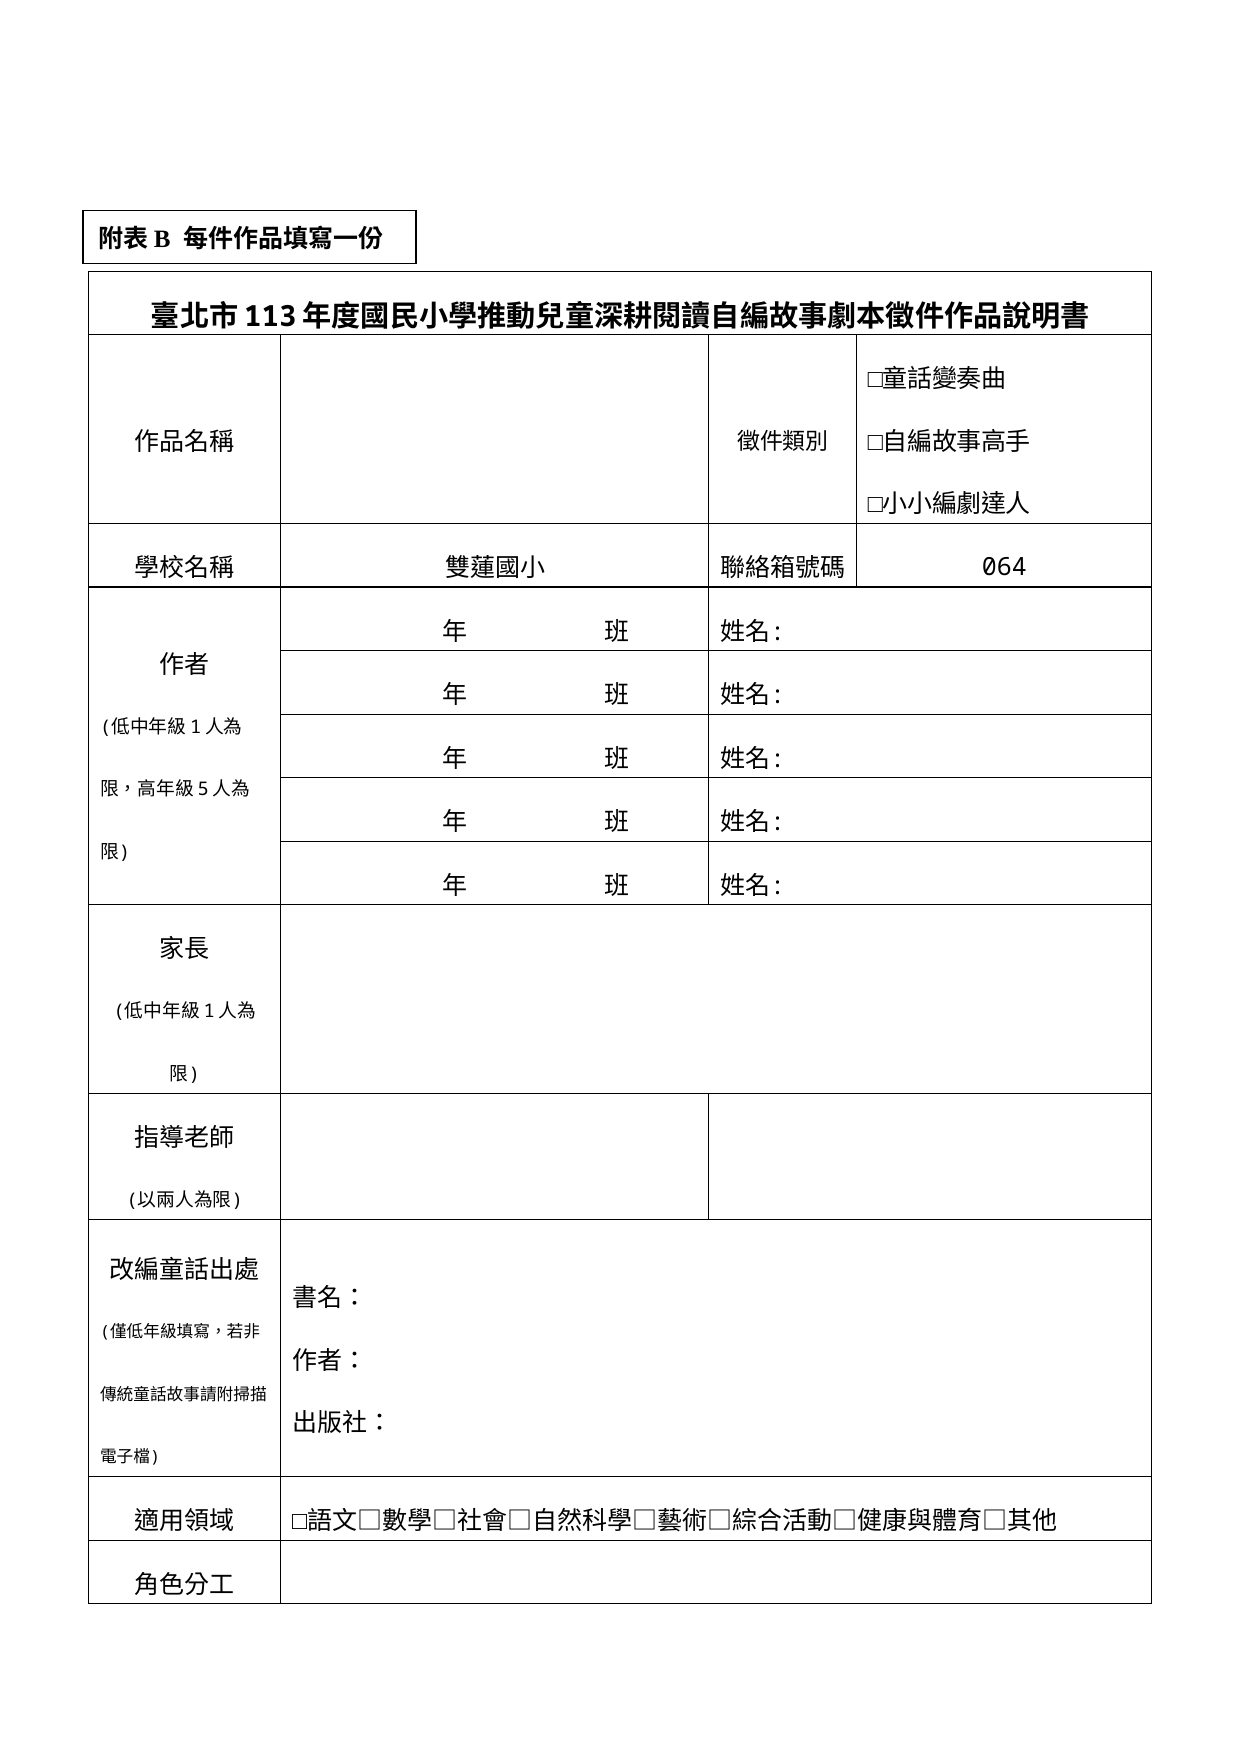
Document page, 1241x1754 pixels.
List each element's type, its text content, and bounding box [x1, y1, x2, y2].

table_cell 作品名稱 [89, 335, 280, 523]
table_cell 雙蓮國小 [281, 524, 708, 586]
table_cell □語文□數學□社會□自然科學□藝術□綜合活動□健康與體育□其他 [281, 1477, 1151, 1539]
table_cell [281, 905, 1151, 1093]
table_cell 學校名稱 [89, 524, 280, 586]
table_cell 姓名: [709, 778, 1151, 841]
table_cell 年 班 [281, 715, 708, 777]
table_cell [281, 335, 708, 523]
table_cell [281, 1541, 1151, 1603]
table_cell 064 [857, 524, 1151, 586]
table_cell 作者 (低中年級1人為限，高年級5人為限) [89, 588, 280, 904]
table_cell 年 班 [281, 778, 708, 841]
text 附表B 每件作品填寫一份 [99, 219, 400, 255]
table_cell 年 班 [281, 842, 708, 904]
table_cell 角色分工 [89, 1541, 280, 1603]
table_cell 姓名: [709, 715, 1151, 777]
table_cell 指導老師 (以兩人為限) [89, 1094, 280, 1219]
table_cell 改編童話出處 (僅低年級填寫，若非傳統童話故事請附掃描電子檔) [89, 1220, 280, 1476]
table_cell [709, 1094, 1151, 1219]
table_cell 年 班 [281, 651, 708, 713]
table_cell 姓名: [709, 651, 1151, 713]
table_cell 家長 (低中年級1人為限) [89, 905, 280, 1093]
table_cell 書名： 作者： 出版社： [281, 1220, 1151, 1476]
table_cell 聯絡箱號碼 [709, 524, 856, 586]
table_cell □童話變奏曲 □自編故事高手 □小小編劇達人 [857, 335, 1151, 523]
table_cell 姓名: [709, 588, 1151, 650]
table_cell 姓名: [709, 842, 1151, 904]
table_cell 年 班 [281, 588, 708, 650]
table_cell 徵件類別 [709, 335, 856, 523]
table_cell 適用領域 [89, 1477, 280, 1539]
table_header 臺北市113年度國民小學推動兒童深耕閱讀自編故事劇本徵件作品說明書 [89, 272, 1151, 334]
table_cell [281, 1094, 708, 1219]
